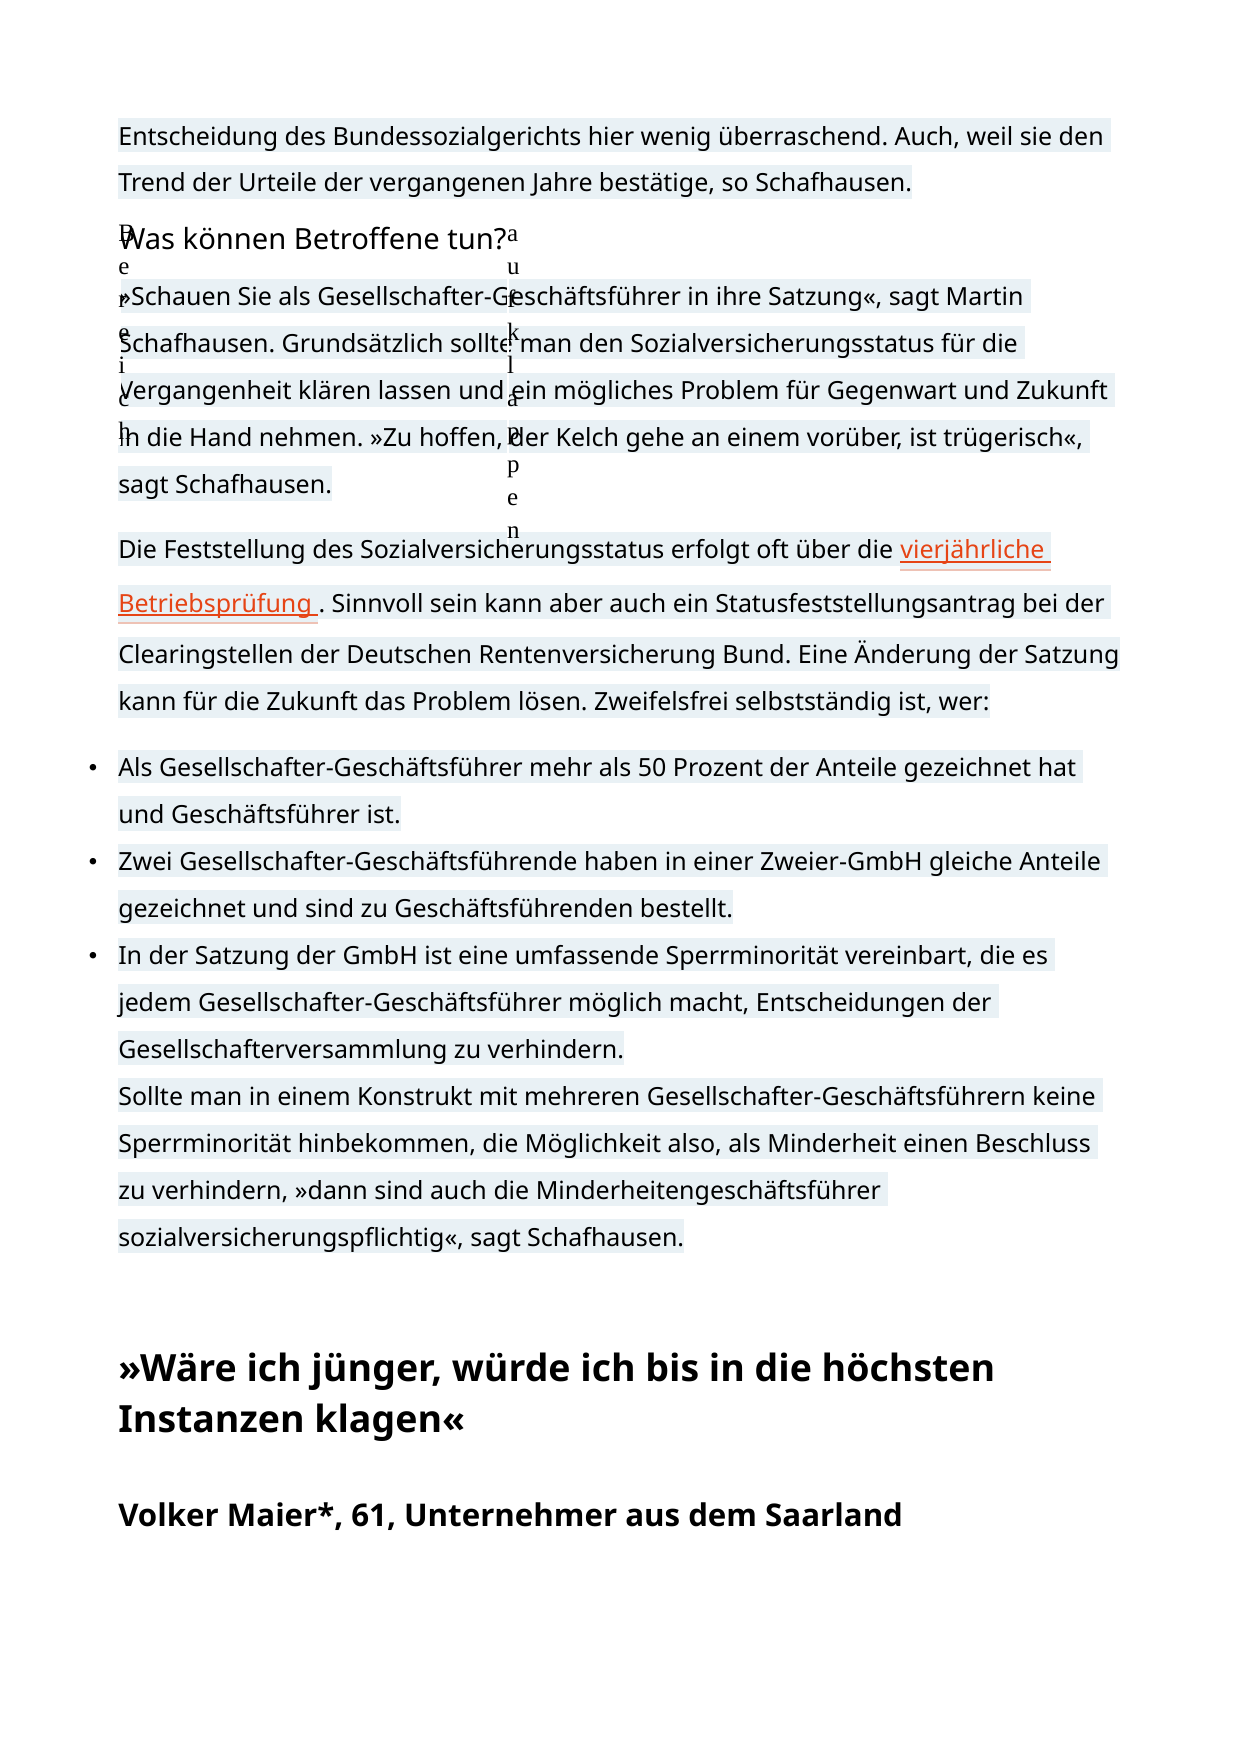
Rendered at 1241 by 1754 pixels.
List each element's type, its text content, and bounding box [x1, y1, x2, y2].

text Entscheidung des Bundessozialgerichts hier wenig überraschend. Auch, weil sie den Trend der Urteile der vergangenen Jahre bestätige, so Schafhausen. [118, 118, 1122, 199]
list Zwei Gesellschafter-Geschäftsführende haben in einer Zweier-GmbH gleiche Anteile gezeichnet und sind zu Geschäftsführenden bestellt. [118, 843, 1122, 924]
subtitle »Wäre ich jünger, würde ich bis in die höchsten Instanzen klagen« [118, 1341, 1122, 1443]
text Was können Betroffene tun? [121, 218, 507, 258]
list In der Satzung der GmbH ist eine umfassende Sperrminorität vereinbart, die es jedem Gesellschafter-Geschäftsführer möglich macht, Entscheidungen der Gesellschafterversammlung zu verhindern. [118, 937, 1122, 1065]
text Sollte man in einem Konstrukt mit mehreren Gesellschafter-Geschäftsführern keine Sperrminorität hinbekommen, die Möglichkeit also, als Minderheit einen Beschluss zu verhindern, »dann sind auch die Minderheitengeschäftsführer sozialversicherungspflichtig«, sagt Schafhausen. [118, 1078, 1122, 1253]
text Was können Betroffene tun? [509, 218, 1122, 258]
list Als Gesellschafter-Geschäftsführer mehr als 50 Prozent der Anteile gezeichnet hat und Geschäftsführer ist. [118, 749, 1122, 831]
text Die Feststellung des Sozialversicherungsstatus erfolgt oft über die vierjährliche Betriebsprüfung . Sinnvoll sein kann aber auch ein Statusfeststellungsantrag bei der Clearingstellen der Deutschen Rentenversicherung Bund. Eine Änderung der Satzung kann für die Zukunft das Problem lösen. Zweifelsfrei selbstständig ist, wer: [118, 532, 1122, 718]
text »Schauen Sie als Gesellschafter-Geschäftsführer in ihre Satzung«, sagt Martin Schafhausen. Grundsätzlich sollte man den Sozialversicherungsstatus für die Vergangenheit klären lassen und ein mögliches Problem für Gegenwart und Zukunft in die Hand nehmen. »Zu hoffen, der Kelch gehe an einem vorüber, ist trügerisch«, sagt Schafhausen. [509, 278, 1122, 501]
text Volker Maier*, 61, Unternehmer aus dem Saarland [118, 1493, 1122, 1536]
text »Schauen Sie als Gesellschafter-Geschäftsführer in ihre Satzung«, sagt Martin Schafhausen. Grundsätzlich sollte man den Sozialversicherungsstatus für die Vergangenheit klären lassen und ein mögliches Problem für Gegenwart und Zukunft in die Hand nehmen. »Zu hoffen, der Kelch gehe an einem vorüber, ist trügerisch«, sagt Schafhausen. [118, 278, 507, 501]
